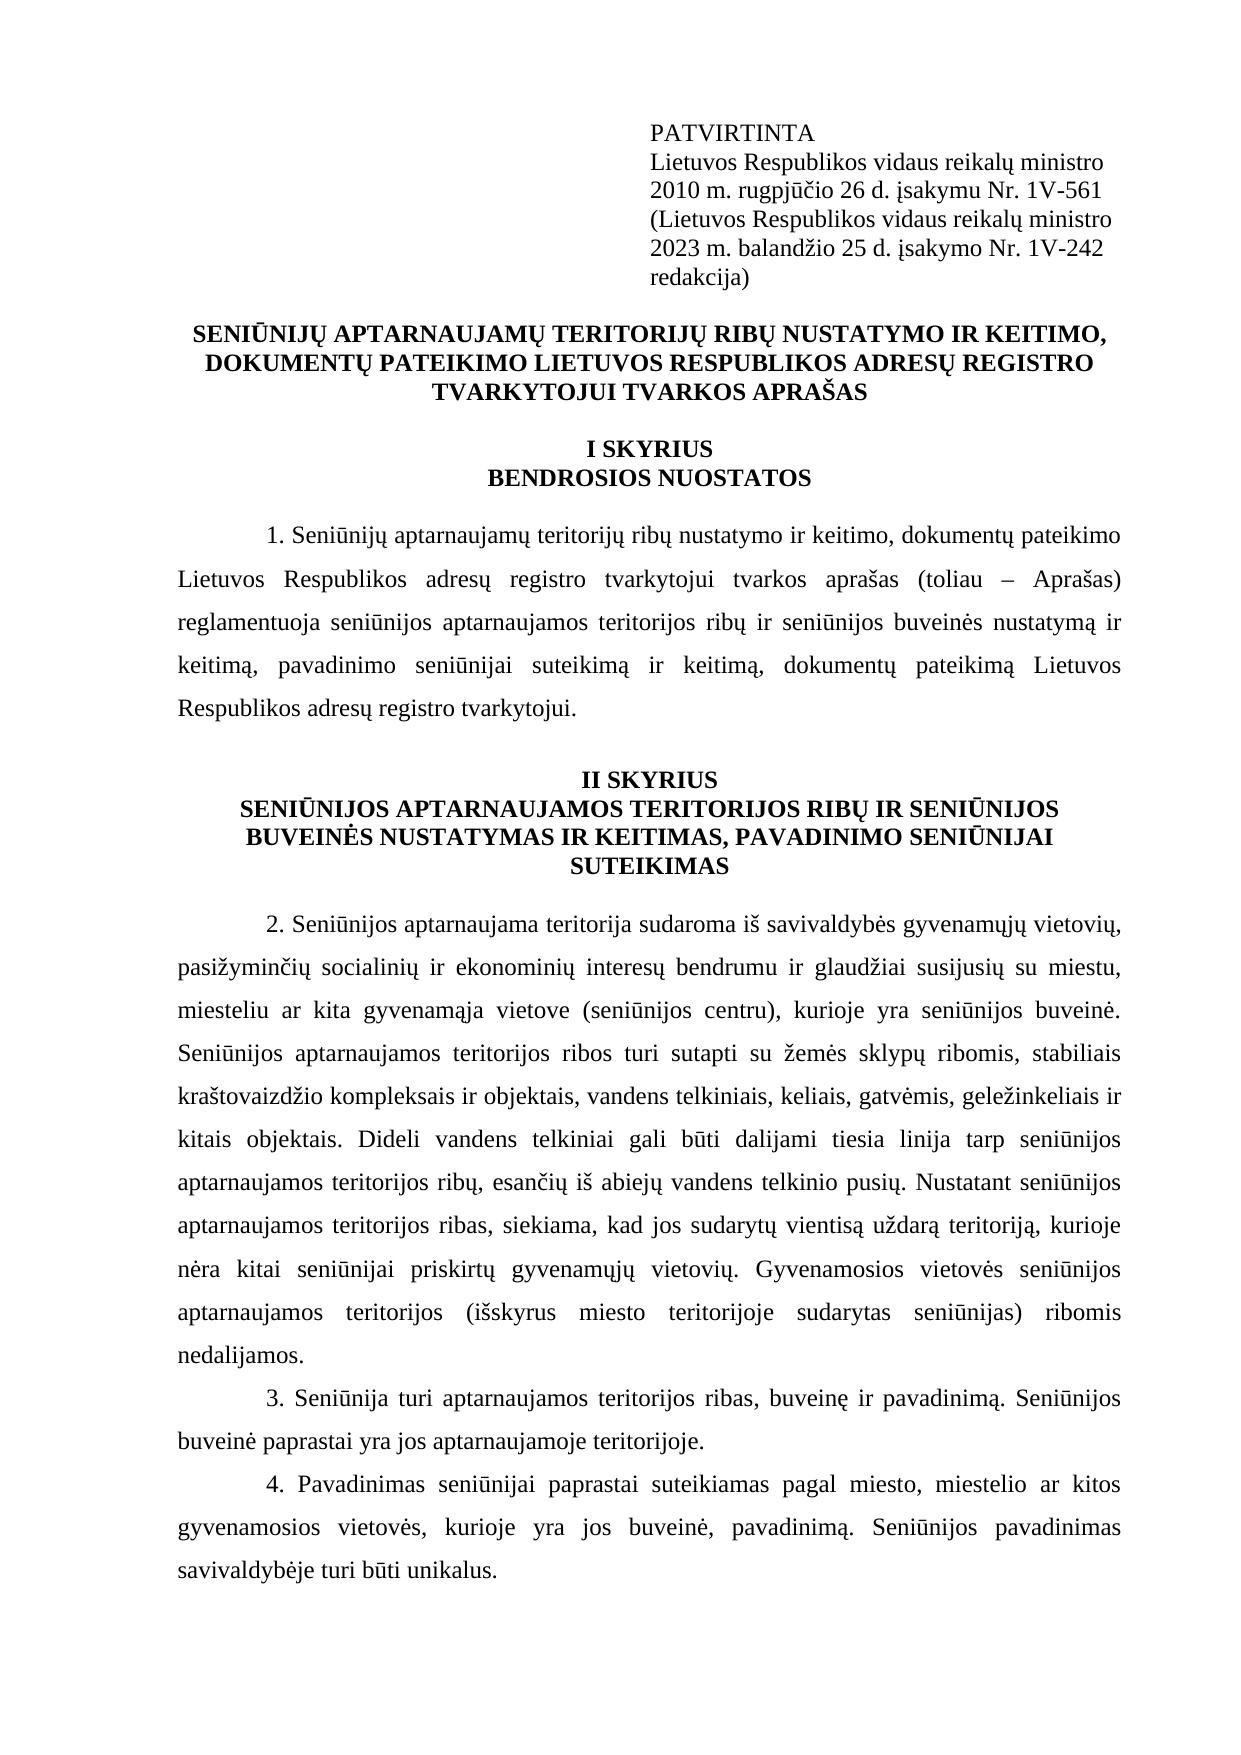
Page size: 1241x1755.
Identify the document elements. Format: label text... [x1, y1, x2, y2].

text SENIŪNIJOS APTARNAUJAMOS TERITORIJOS RIBŲ IR SENIŪNIJOS BUVEINĖS NUSTATYMAS IR KEITIMAS, PAVADINIMO SENIŪNIJAI SUTEIKIMAS [177, 794, 1122, 880]
text 2023 m. balandžio 25 d. įsakymo Nr. 1V-242 [650, 233, 1122, 262]
text I SKYRIUS [177, 434, 1122, 463]
text 2010 m. rugpjūčio 26 d. įsakymu Nr. 1V-561 [650, 176, 1122, 204]
text 3. Seniūnija turi aptarnaujamos teritorijos ribas, buveinę ir pavadinimą. Seniūnijos buveinė paprastai yra jos aptarnaujamoje teritorijoje. [177, 1383, 1122, 1455]
text redakcija) [650, 262, 1122, 291]
text SENIŪNIJŲ APTARNAUJAMŲ TERITORIJŲ RIBŲ NUSTATYMO IR KEITIMO, DOKUMENTŲ PATEIKIMO LIETUVOS RESPUBLIKOS ADRESŲ REGISTRO TVARKYTOJUI TVARKOS APRAŠAS [177, 319, 1122, 406]
text II SKYRIUS [177, 765, 1122, 794]
text Lietuvos Respublikos vidaus reikalų ministro [650, 147, 1122, 176]
text 4. Pavadinimas seniūnijai paprastai suteikiamas pagal miesto, miestelio ar kitos gyvenamosios vietovės, kurioje yra jos buveinė, pavadinimą. Seniūnijos pavadinimas savivaldybėje turi būti unikalus. [177, 1469, 1122, 1584]
text 1. Seniūnijų aptarnaujamų teritorijų ribų nustatymo ir keitimo, dokumentų pateikimo Lietuvos Respublikos adresų registro tvarkytojui tvarkos aprašas (toliau – Aprašas) reglamentuoja seniūnijos aptarnaujamos teritorijos ribų ir seniūnijos buveinės nustatymą ir keitimą, pavadinimo seniūnijai suteikimą ir keitimą, dokumentų pateikimą Lietuvos Respublikos adresų registro tvarkytojui. [177, 521, 1122, 722]
text PATVIRTINTA [650, 118, 1122, 147]
text (Lietuvos Respublikos vidaus reikalų ministro [650, 204, 1122, 233]
text 2. Seniūnijos aptarnaujama teritorija sudaroma iš savivaldybės gyvenamųjų vietovių, pasižyminčių socialinių ir ekonominių interesų bendrumu ir glaudžiai susijusių su miestu, miesteliu ar kita gyvenamąja vietove (seniūnijos centru), kurioje yra seniūnijos buveinė. Seniūnijos aptarnaujamos teritorijos ribos turi sutapti su žemės sklypų ribomis, stabiliais kraštovaizdžio kompleksais ir objektais, vandens telkiniais, keliais, gatvėmis, geležinkeliais ir kitais objektais. Dideli vandens telkiniai gali būti dalijami tiesia linija tarp seniūnijos aptarnaujamos teritorijos ribų, esančių iš abiejų vandens telkinio pusių. Nustatant seniūnijos aptarnaujamos teritorijos ribas, siekiama, kad jos sudarytų vientisą uždarą teritoriją, kurioje nėra kitai seniūnijai priskirtų gyvenamųjų vietovių. Gyvenamosios vietovės seniūnijos aptarnaujamos teritorijos (išskyrus miesto teritorijoje sudarytas seniūnijas) ribomis nedalijamos. [177, 909, 1122, 1369]
text BENDROSIOS NUOSTATOS [177, 463, 1122, 492]
